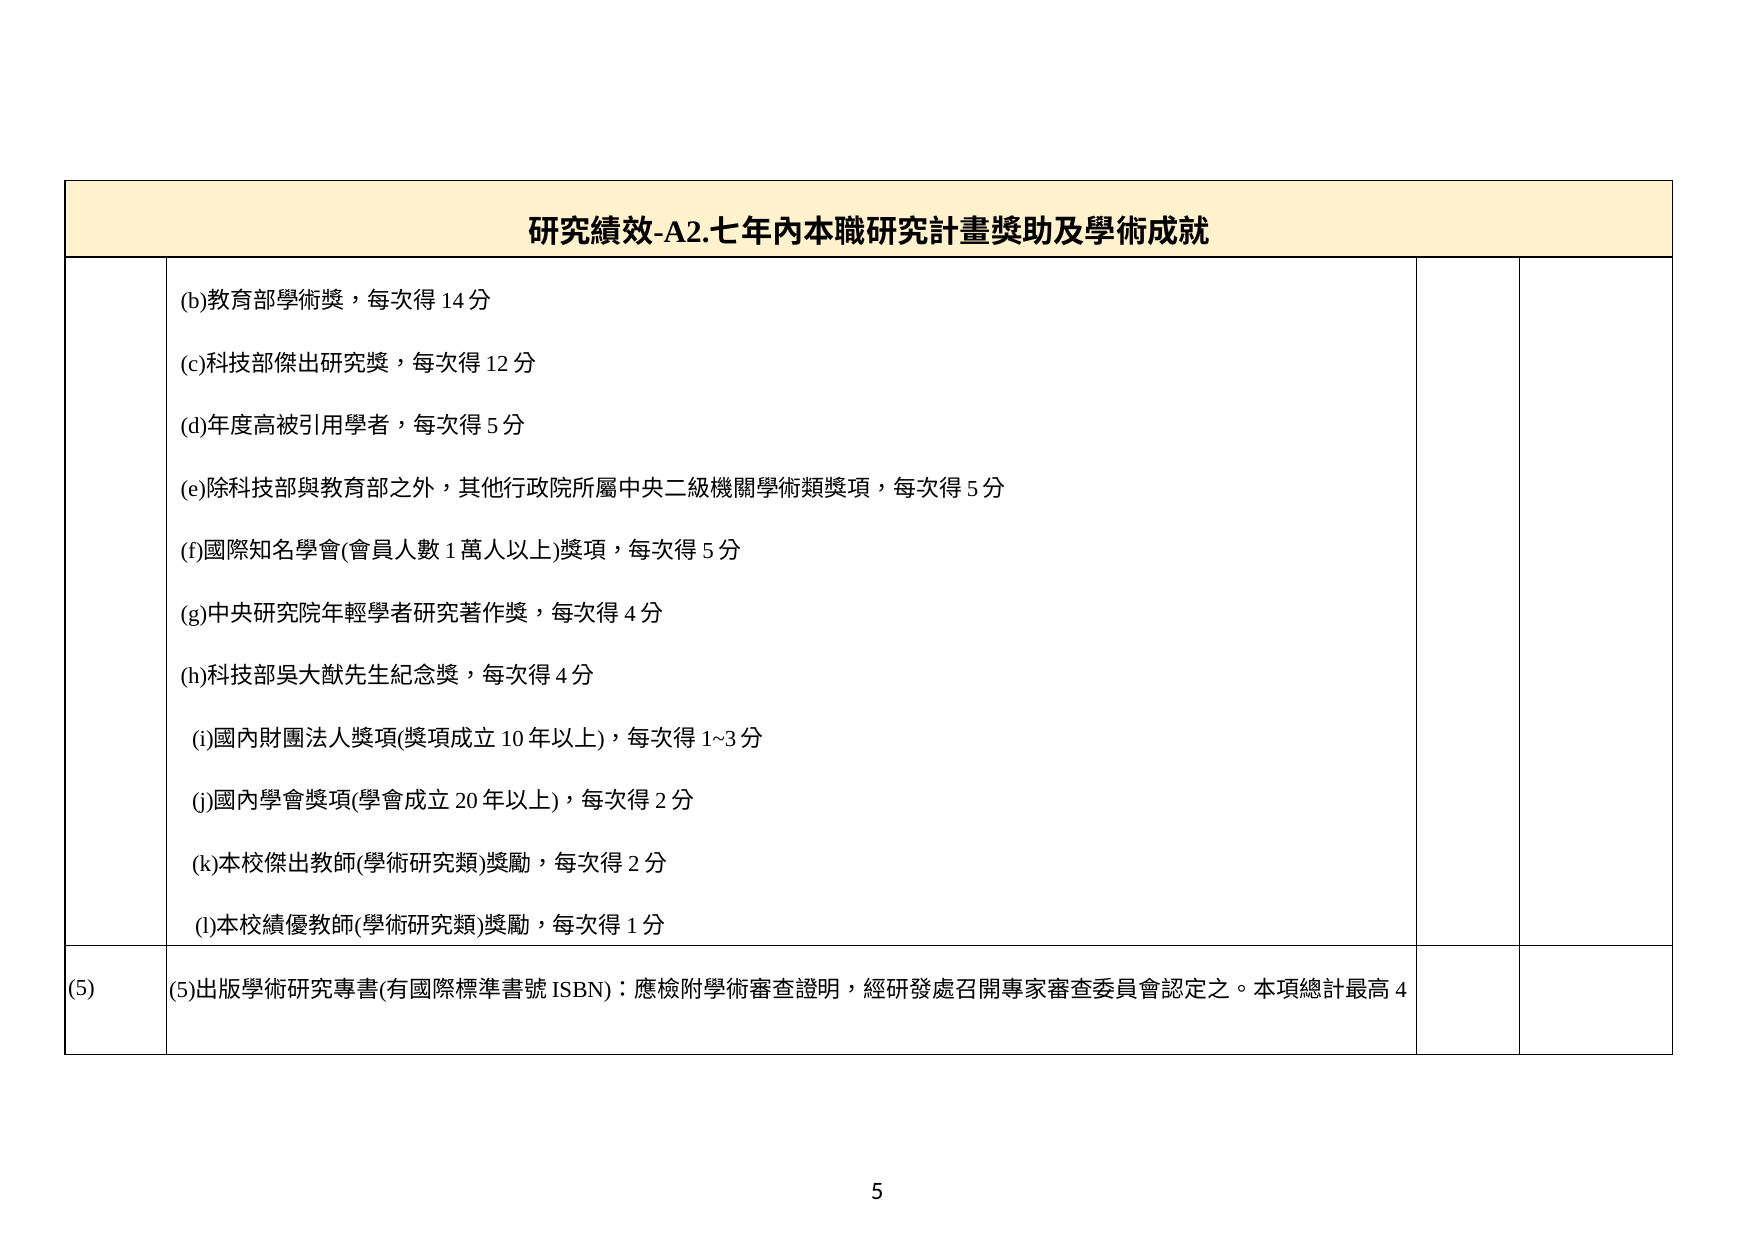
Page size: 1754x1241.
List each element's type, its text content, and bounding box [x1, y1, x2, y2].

table_cell [66, 258, 166, 945]
table_cell [1520, 258, 1672, 945]
table_cell [1520, 946, 1672, 1053]
table_cell (5)出版學術研究專書(有國際標準書號ISBN)：應檢附學術審查證明，經研發處召開專家審查委員會認定之。本項總計最高4 [167, 946, 1416, 1053]
table_cell (5) [66, 946, 166, 1053]
table_cell (b)教育部學術獎，每次得14分 (c)科技部傑出研究獎，每次得12分 (d)年度高被引用學者，每次得5分 (e)除科技部與教育部之外，其他行政院所屬中央二級機關學術類獎項，每次得5分 (f)國際知名學會(會員人數1萬人以上)獎項，每次得5分 (g)中央研究院年輕學者研究著作獎，每次得4分 (h)科技部吳大猷先生紀念獎，每次得4分 (i)國內財團法人獎項(獎項成立10年以上)，每次得1~3分 (j)國內學會獎項(學會成立20年以上)，每次得2分 (k)本校傑出教師(學術研究類)獎勵，每次得2分 (l)本校績優教師(學術研究類)獎勵，每次得1分 [167, 258, 1416, 945]
table_cell [1417, 946, 1519, 1053]
table_header 研究績效-A2.七年內本職研究計畫獎助及學術成就 [66, 181, 1672, 256]
table_cell [1417, 258, 1519, 945]
